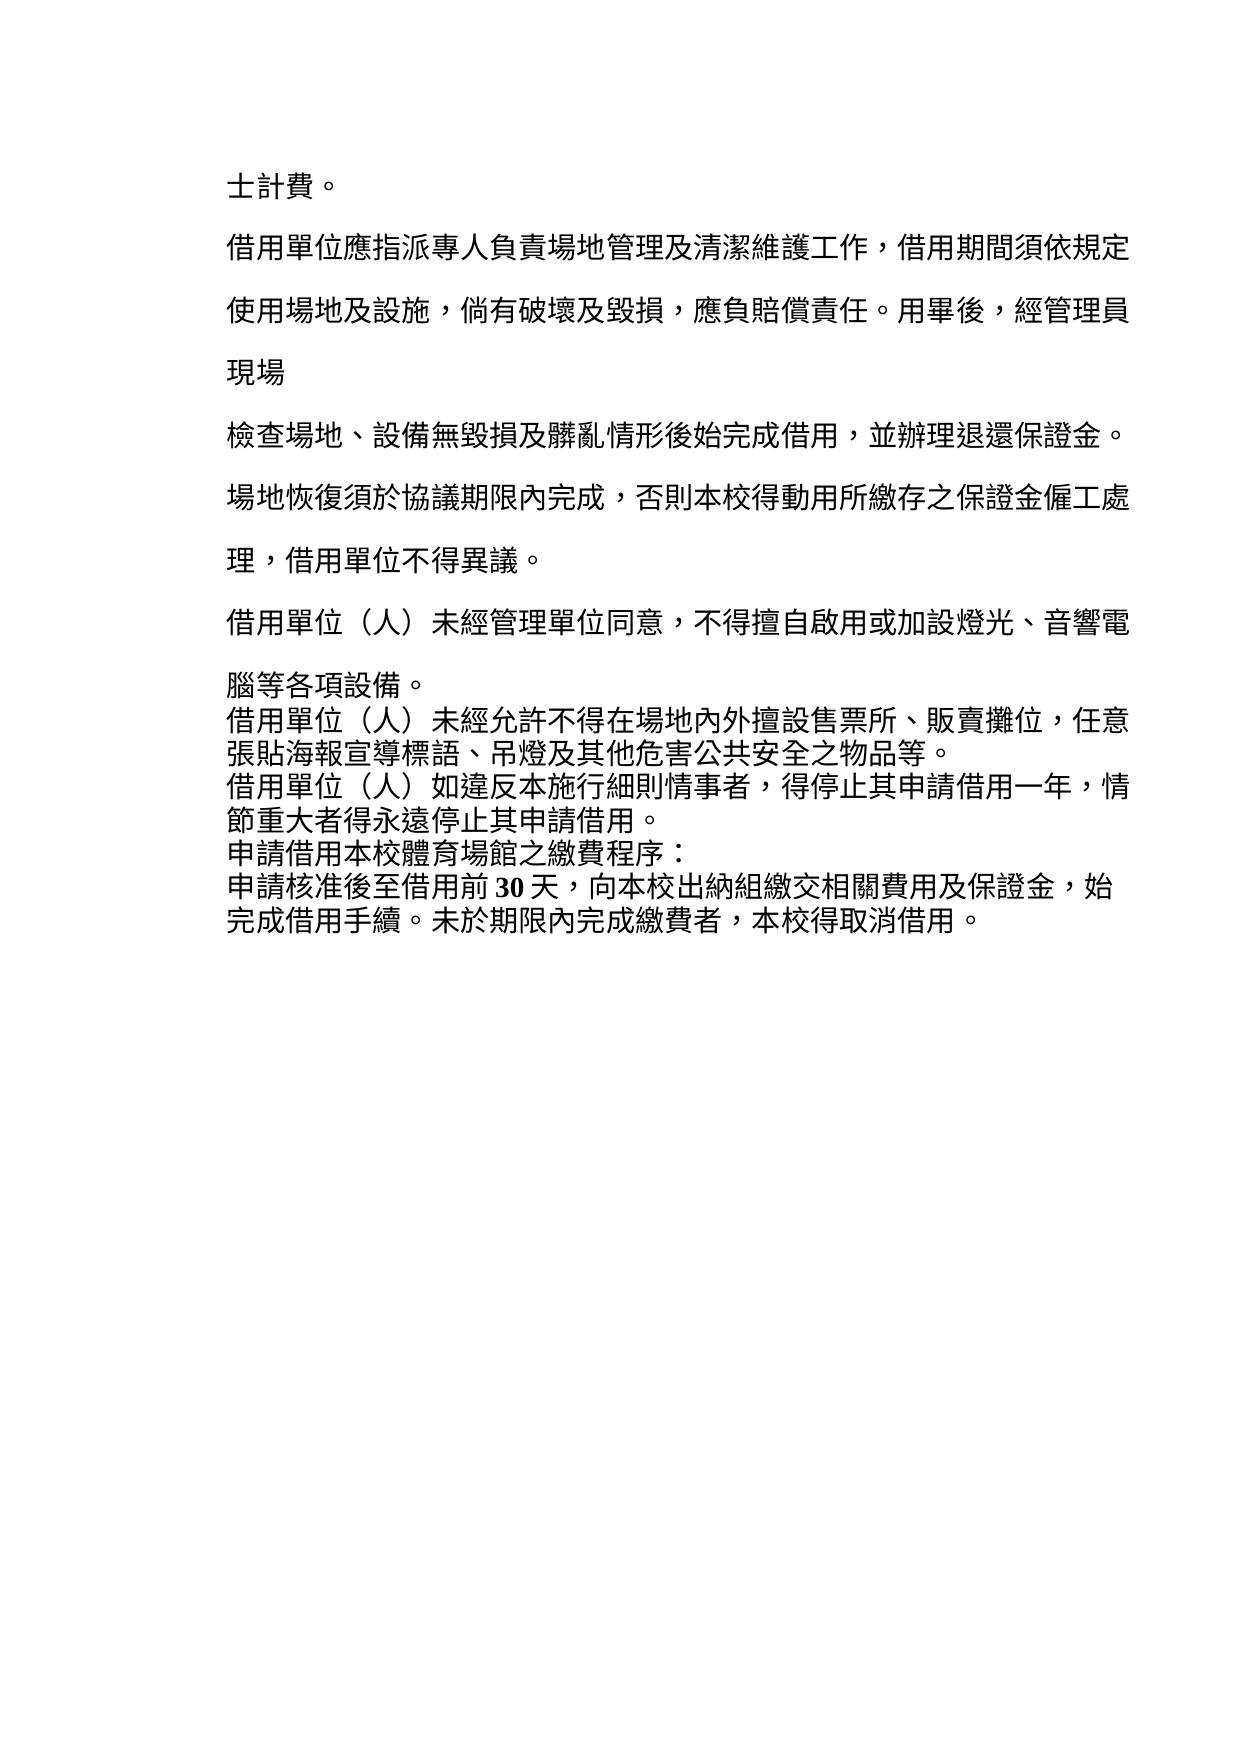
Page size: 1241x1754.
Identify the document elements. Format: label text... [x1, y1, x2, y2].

table_header 士計費。 借用單位應指派專人負責場地管理及清潔維護工作，借用期間須依規定使用場地及設施，倘有破壞及毀損，應負賠償責任。用畢後，經管理員現場 檢查場地、設備無毀損及髒亂情形後始完成借用，並辦理退還保證金。 場地恢復須於協議期限內完成，否則本校得動用所繳存之保證金僱工處理，借用單位不得異議。 借用單位（人）未經管理單位同意，不得擅自啟用或加設燈光、音響電腦等各項設備。 借用單位（人）未經允許不得在場地內外擅設售票所、販賣攤位，任意張貼海報宣導標語、吊燈及其他危害公共安全之物品等。 借用單位（人）如違反本施行細則情事者，得停止其申請借用一年，情 節重大者得永遠停止其申請借用。 申請借用本校體育場館之繳費程序： 申請核准後至借用前30天，向本校出納組繳交相關費用及保證金，始完成借用手續。未於期限內完成繳費者，本校得取消借用。 [223, 171, 1152, 938]
table_header [118, 171, 223, 938]
